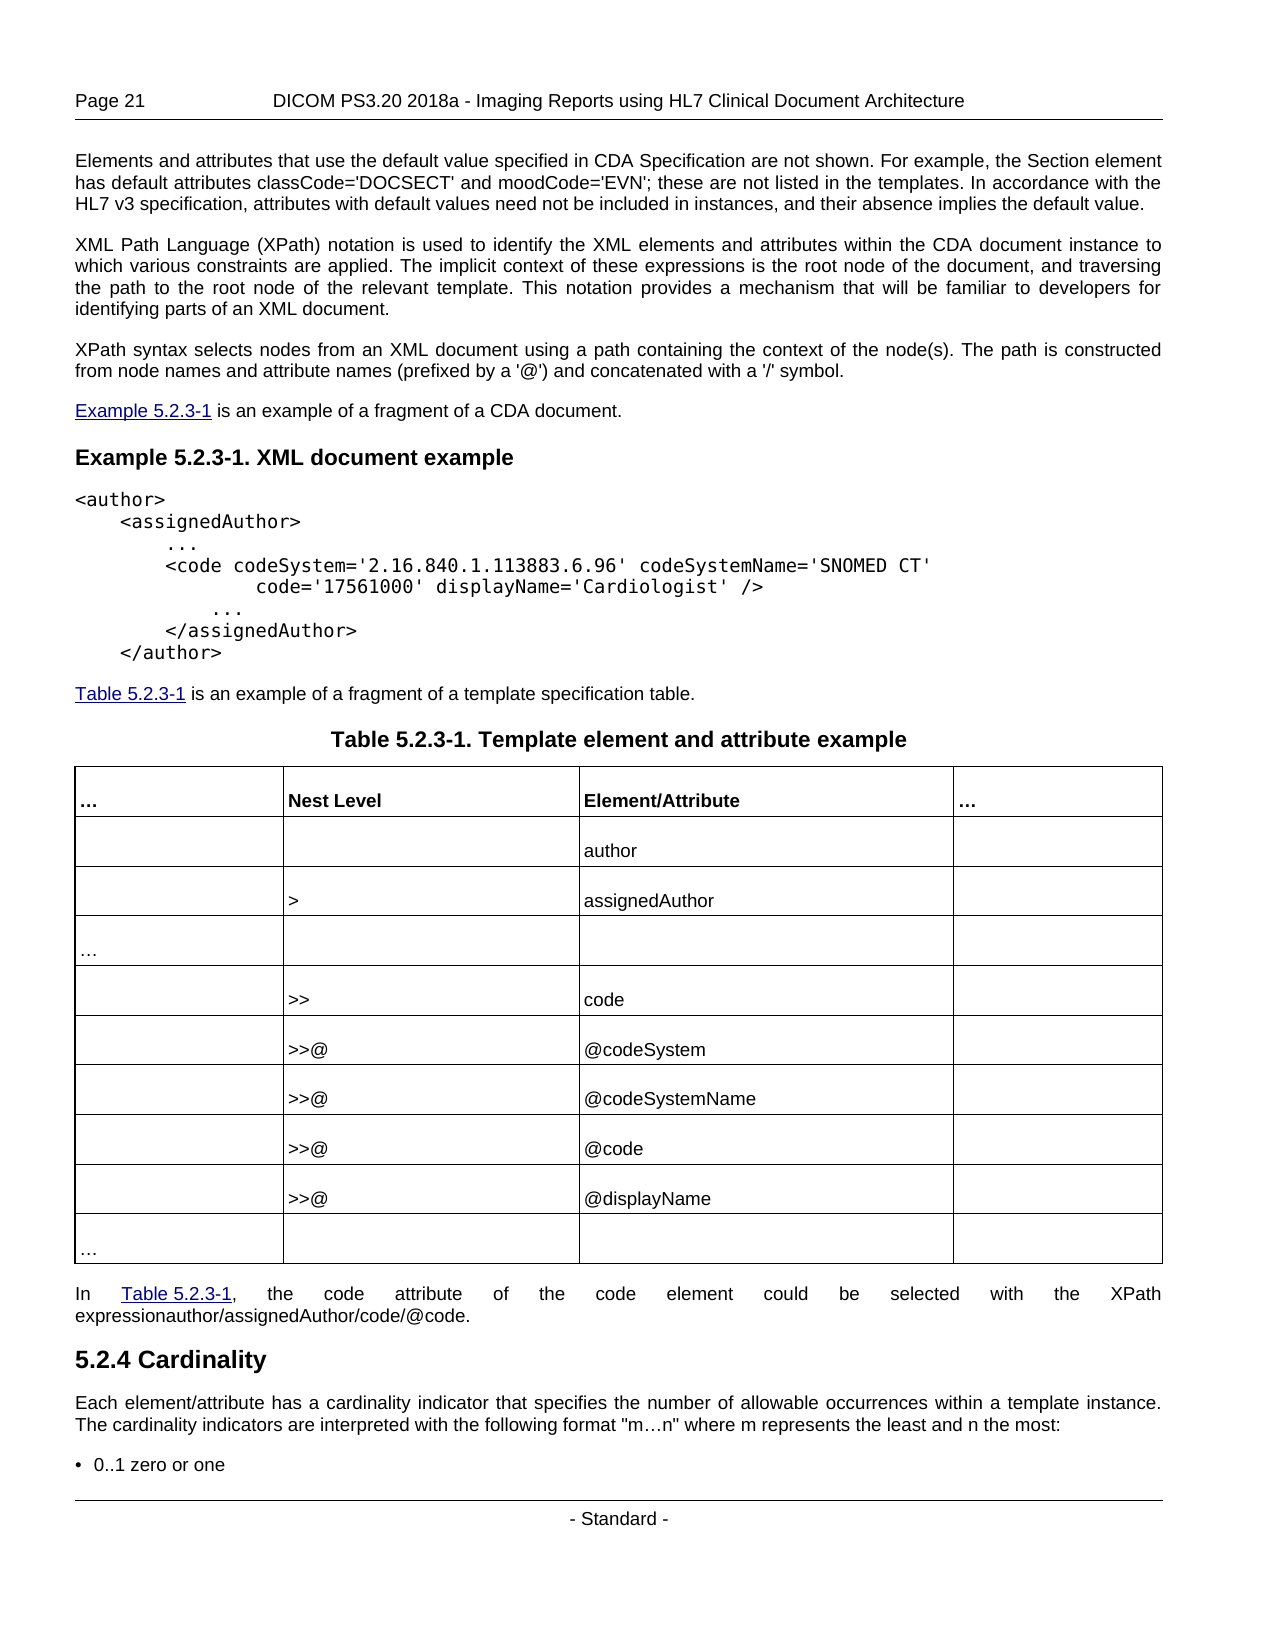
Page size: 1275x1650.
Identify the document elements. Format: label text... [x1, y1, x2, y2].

table_cell [284, 1214, 579, 1263]
table_cell author [580, 817, 953, 866]
text <author> <assignedAuthor> ... <code codeSystem='2.16.840.1.113883.6.96' codeSystemName='SNOMED CT' code='17561000' displayName='Cardiologist' /> ... </assignedAuthor> </author> [75, 489, 1162, 664]
table_cell [954, 1214, 1162, 1263]
table_cell > [284, 867, 579, 915]
table_cell … [76, 1214, 283, 1263]
table_header … [76, 767, 283, 816]
table_cell @code [580, 1115, 953, 1164]
table_cell [76, 1016, 283, 1064]
table_header … [954, 767, 1162, 816]
table_header Element/​Attribute [580, 767, 953, 816]
table_cell assigned​Author [580, 867, 953, 915]
table_cell >>@ [284, 1115, 579, 1164]
text Example 5.2.3-1. XML document example [75, 444, 1162, 470]
text Elements and attributes that use the default value specified in CDA Specification are not shown. For example, the Section element has default attributes classCode='DOCSECT' and moodCode='EVN'; these are not listed in the templates. In accordance with the HL7 v3 specification, attributes with default values need not be included in instances, and their absence implies the default value. [75, 150, 1162, 215]
table_cell [954, 817, 1162, 866]
table_cell >>@ [284, 1016, 579, 1064]
table_cell [954, 916, 1162, 965]
text Table 5.2.3-1 is an example of a fragment of a template specification table. [75, 683, 1162, 704]
table_cell >>@ [284, 1065, 579, 1114]
table_cell [76, 1065, 283, 1114]
table_cell [954, 1165, 1162, 1213]
table_cell [954, 1065, 1162, 1114]
text XML Path Language (XPath) notation is used to identify the XML elements and attributes within the CDA document instance to which various constraints are applied. The implicit context of these expressions is the root node of the document, and traversing the path to the root node of the relevant template. This notation provides a mechanism that will be familiar to developers for identifying parts of an XML document. [75, 233, 1162, 320]
table_cell @codeSystem [580, 1016, 953, 1064]
table_cell [284, 817, 579, 866]
table_cell … [76, 916, 283, 965]
text Each element/attribute has a cardinality indicator that specifies the number of allowable occurrences within a template instance. The cardinality indicators are interpreted with the following format "m…n" where m represents the least and n the most: [75, 1392, 1162, 1435]
table_cell [954, 867, 1162, 915]
table_cell code [580, 966, 953, 1014]
table_cell [954, 1115, 1162, 1164]
table_cell [76, 867, 283, 915]
text Table 5.2.3-1. Template element and attribute example [75, 727, 1162, 753]
table_header Nest Level [284, 767, 579, 816]
text 5.2.4 Cardinality [75, 1345, 1162, 1373]
table_cell [580, 1214, 953, 1263]
table_cell @displayName [580, 1165, 953, 1213]
table_cell [76, 1165, 283, 1213]
table_cell [76, 966, 283, 1014]
list 0..1 zero or one [75, 1454, 1162, 1476]
text XPath syntax selects nodes from an XML document using a path containing the context of the node(s). The path is constructed from node names and attribute names (prefixed by a '@') and concatenated with a '/' symbol. [75, 338, 1162, 382]
text In Table 5.2.3-1, the code attribute of the code element could be selected with the XPath expressionauthor/assignedAuthor/code/@code. [75, 1283, 1162, 1326]
table_cell [76, 817, 283, 866]
table_cell [954, 966, 1162, 1014]
table_cell >> [284, 966, 579, 1014]
table_cell [76, 1115, 283, 1164]
table_cell [954, 1016, 1162, 1064]
table_cell @codeSystemName [580, 1065, 953, 1114]
table_cell [580, 916, 953, 965]
table_cell [284, 916, 579, 965]
text Example 5.2.3-1 is an example of a fragment of a CDA document. [75, 400, 1162, 422]
table_cell >>@ [284, 1165, 579, 1213]
